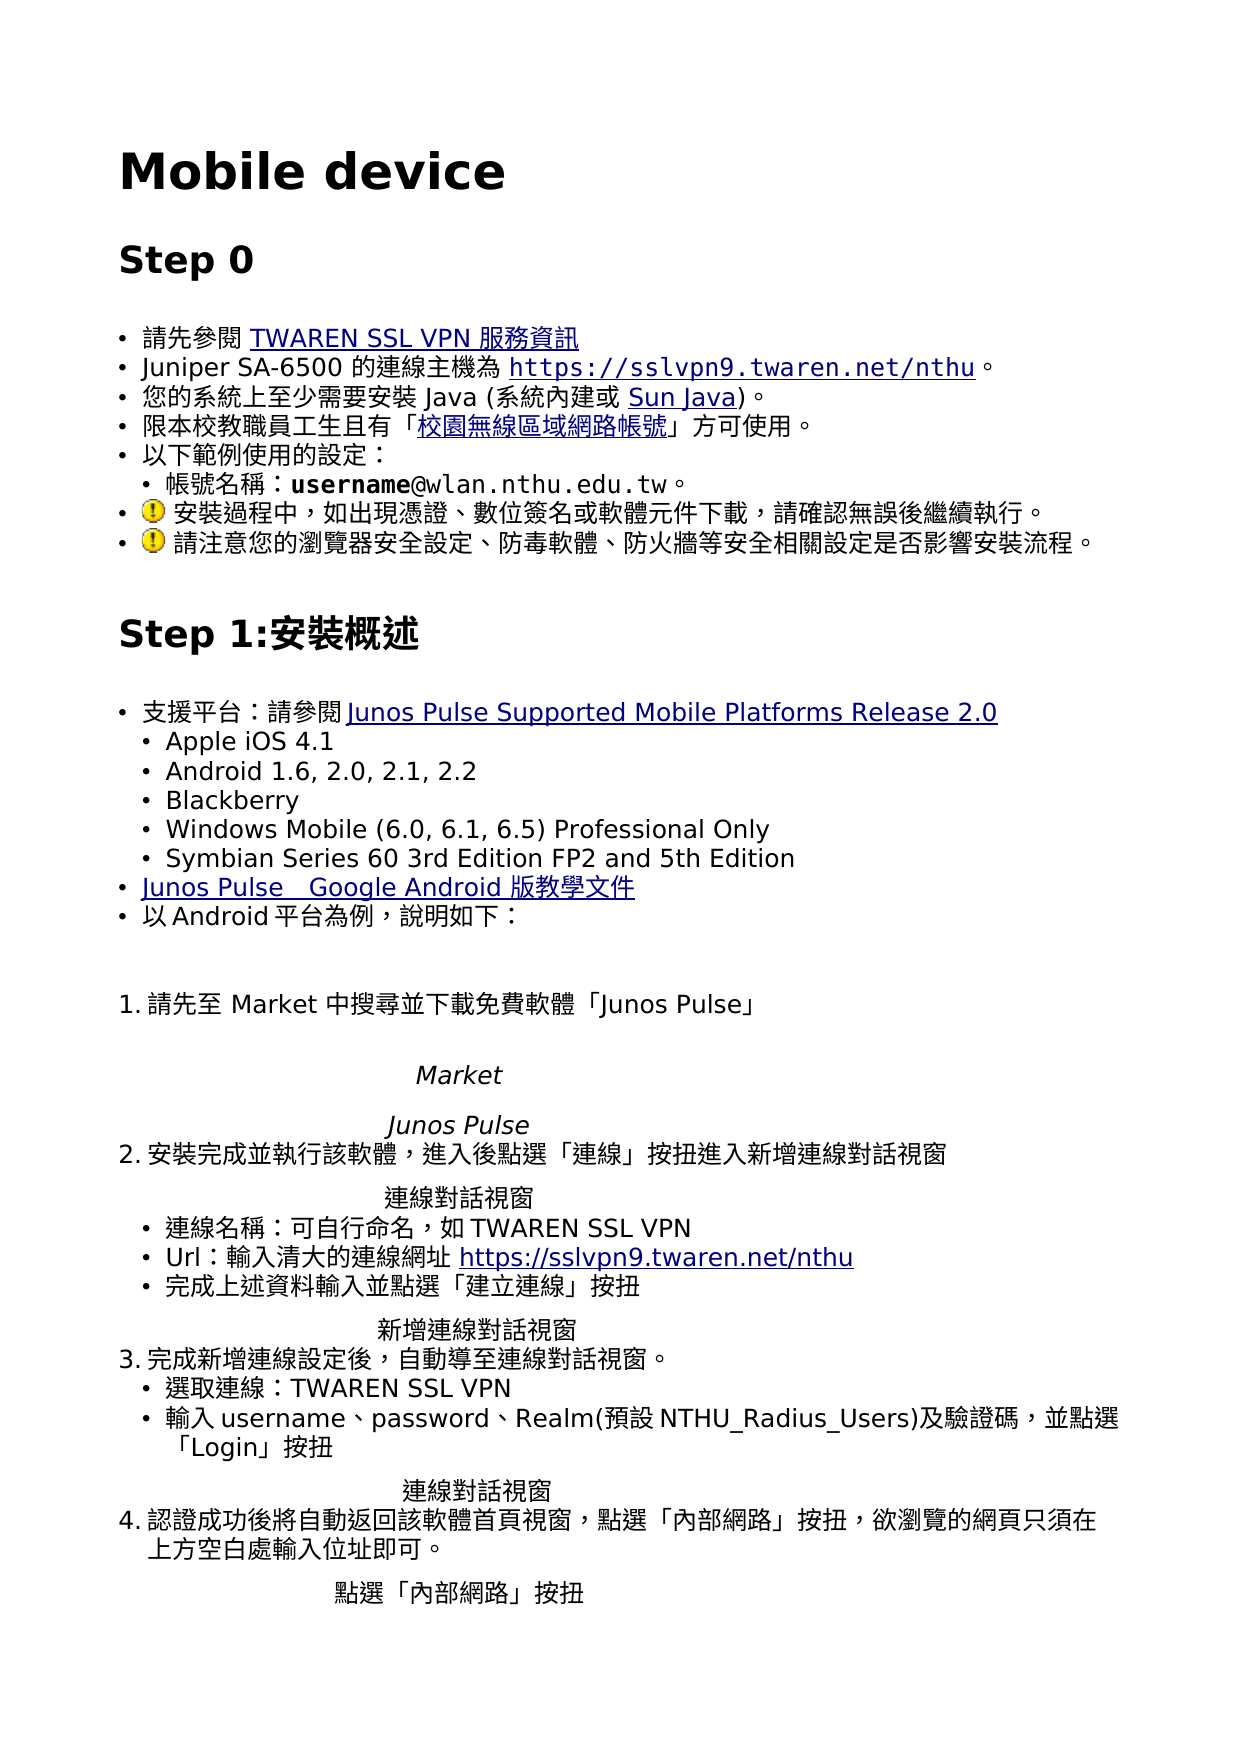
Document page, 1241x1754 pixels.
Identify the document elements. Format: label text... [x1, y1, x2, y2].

list 連線對話視窗 [148, 1182, 773, 1214]
picture [141, 499, 166, 523]
list Apple iOS 4.1 [142, 727, 1122, 757]
list Symbian Series 60 3rd Edition FP2 and 5th Edition [142, 844, 1122, 873]
list 安裝完成並執行該軟體，進入後點選「連線」按扭進入新增連線對話視窗 [118, 1141, 1122, 1214]
list 連線名稱：可自行命名，如TWAREN SSL VPN [142, 1214, 1122, 1243]
list 請注意您的瀏覽器安全設定、防毒軟體、防火牆等安全相關設定是否影響安裝流程。 [118, 529, 1122, 558]
list 連線對話視窗 [165, 1474, 790, 1506]
list Juniper SA-6500 的連線主機為 https://sslvpn9.twaren.net/nthu。 [118, 354, 1122, 383]
list Junos Pulse Google Android 版教學文件 [118, 873, 1122, 902]
list 點選「內部網路」按扭 [148, 1577, 773, 1608]
list 請先參閱 TWAREN SSL VPN 服務資訊 [118, 324, 1122, 354]
list Blackberry [142, 786, 1122, 815]
list 安裝過程中，如出現憑證、數位簽名或軟體元件下載，請確認無誤後繼續執行。 [118, 499, 1122, 529]
list Market [148, 1032, 773, 1091]
subtitle Step 1:安裝概述 [118, 613, 1122, 656]
list 您的系統上至少需要安裝 Java (系統內建或 Sun Java)。 [118, 383, 1122, 412]
list 帳號名稱：username@wlan.nthu.edu.tw。 [142, 470, 1122, 499]
list 完成新增連線設定後，自動導至連線對話視窗。 [118, 1345, 1122, 1374]
subtitle Step 0 [118, 239, 1122, 282]
list 以下範例使用的設定： [118, 441, 1122, 470]
list 以Android平台為例，說明如下： [118, 902, 1122, 932]
list 限本校教職員工生且有「校園無線區域網路帳號」方可使用。 [118, 412, 1122, 441]
list Junos Pulse [148, 1109, 773, 1141]
list 請先至 Market 中搜尋並下載免費軟體「Junos Pulse」 [118, 991, 1122, 1141]
picture [141, 528, 166, 553]
list 支援平台：請參閱Junos Pulse Supported Mobile Platforms Release 2.0 [118, 698, 1122, 727]
list 認證成功後將自動返回該軟體首頁視窗，點選「內部網路」按扭，欲瀏覽的網頁只須在上方空白處輸入位址即可。 [118, 1506, 1122, 1617]
list 完成上述資料輸入並點選「建立連線」按扭 [142, 1272, 1122, 1345]
list Windows Mobile (6.0, 6.1, 6.5) Professional Only [142, 815, 1122, 844]
list 新增連線對話視窗 [165, 1314, 790, 1345]
list 選取連線：TWAREN SSL VPN [142, 1374, 1122, 1404]
list 輸入username、password、Realm(預設NTHU_Radius_Users)及驗證碼，並點選「Login」按扭 [142, 1404, 1122, 1506]
subtitle Mobile device [118, 143, 1122, 201]
list Url：輸入清大的連線網址 https://sslvpn9.twaren.net/nthu [142, 1243, 1122, 1272]
list Android 1.6, 2.0, 2.1, 2.2 [142, 757, 1122, 786]
